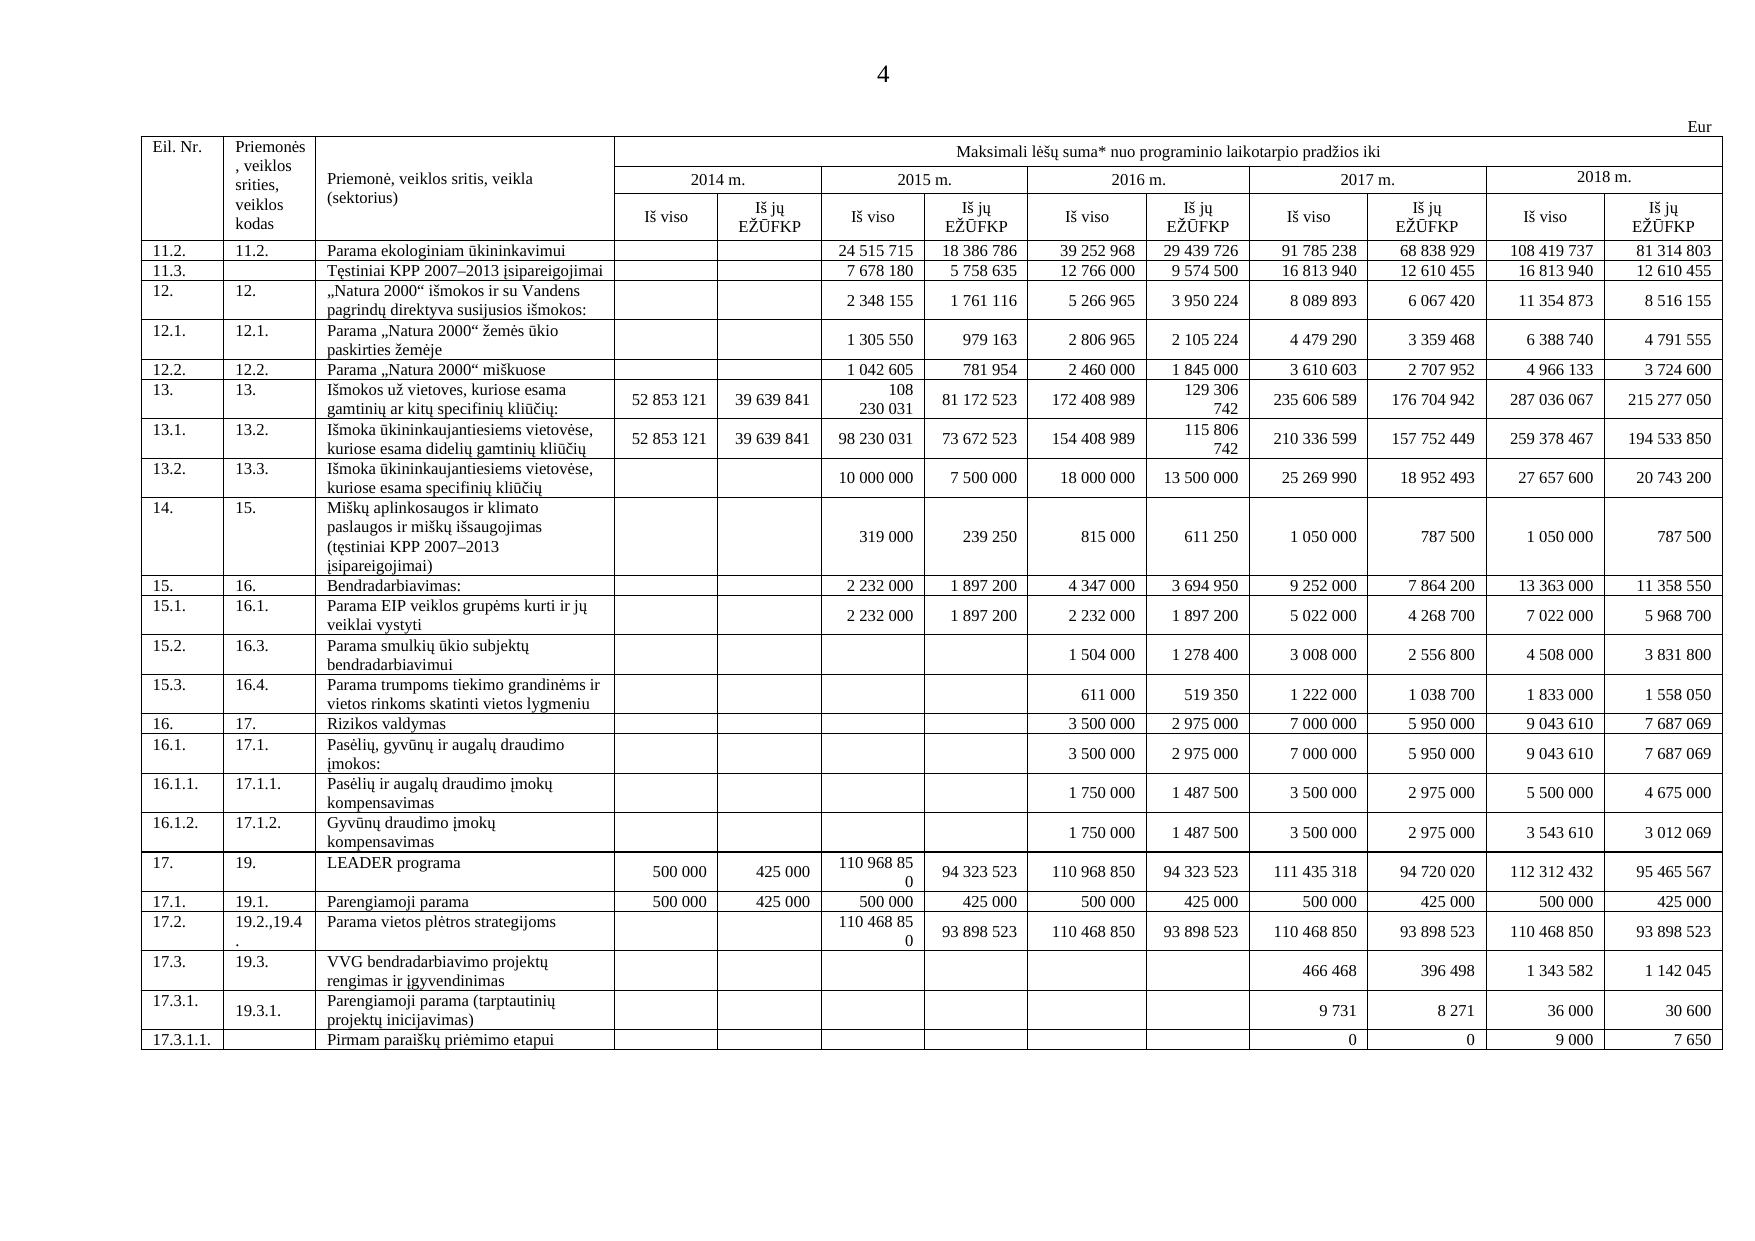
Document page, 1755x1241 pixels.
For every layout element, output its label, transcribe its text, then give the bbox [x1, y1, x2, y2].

table_cell 2017 m. [1250, 167, 1486, 193]
table_cell 3 610 603 [1250, 360, 1367, 379]
table_cell 14. [142, 498, 223, 575]
table_cell [718, 596, 821, 634]
table_cell 17.1.2. [224, 813, 315, 851]
table_cell 2 232 000 [1028, 596, 1146, 634]
table_cell 52 853 121 [615, 419, 717, 458]
table_cell 95 465 567 [1605, 853, 1722, 891]
table_cell 17.3. [142, 951, 223, 990]
table_cell 3 543 610 [1487, 813, 1604, 851]
table_cell [615, 241, 717, 260]
table_header [224, 117, 316, 136]
table_cell 287 036 067 [1487, 380, 1604, 418]
table_cell 13.1. [142, 419, 223, 458]
table_cell 1 833 000 [1487, 675, 1604, 713]
table_header [1486, 117, 1604, 136]
table_cell 24 515 715 [822, 241, 924, 260]
table_cell 17. [224, 714, 315, 733]
table_cell 3 012 069 [1605, 813, 1722, 851]
table_cell 13.3. [224, 459, 315, 497]
table_cell [615, 498, 717, 575]
table_header [1250, 117, 1368, 136]
table_cell 176 704 942 [1368, 380, 1486, 418]
table_cell [925, 675, 1027, 713]
table_cell 259 378 467 [1487, 419, 1604, 458]
table_cell 7 678 180 [822, 261, 924, 280]
table_cell 15. [142, 576, 223, 595]
table_cell 7 687 069 [1605, 714, 1722, 733]
table_cell 3 831 800 [1605, 635, 1722, 674]
table_cell [1028, 991, 1146, 1029]
table_cell 500 000 [1487, 892, 1604, 911]
table_cell 112 312 432 [1487, 853, 1604, 891]
table_cell 2 556 800 [1368, 635, 1486, 674]
table_cell 215 277 050 [1605, 380, 1722, 418]
table_cell 10 000 000 [822, 459, 924, 497]
table_cell 2 232 000 [822, 596, 924, 634]
table_cell 81 314 803 [1605, 241, 1722, 260]
table_cell [718, 320, 821, 359]
table_cell 93 898 523 [1605, 912, 1722, 950]
table_cell 1 845 000 [1147, 360, 1249, 379]
table_cell Iš jų EŽŪFKP [1368, 194, 1486, 239]
table_cell 1 305 550 [822, 320, 924, 359]
table_cell 12 766 000 [1028, 261, 1146, 280]
table_cell 110 968 850 [1028, 853, 1146, 891]
table_cell 1 050 000 [1250, 498, 1367, 575]
table_cell 7 864 200 [1368, 576, 1486, 595]
table_cell 3 500 000 [1250, 774, 1367, 812]
table_cell 425 000 [1368, 892, 1486, 911]
table_cell 500 000 [615, 853, 717, 891]
table_cell [615, 596, 717, 634]
table_cell [925, 635, 1027, 674]
table_cell 1 558 050 [1605, 675, 1722, 713]
table_cell 17.1. [224, 734, 315, 773]
table_cell [925, 734, 1027, 773]
table_cell 4 268 700 [1368, 596, 1486, 634]
table_cell [718, 774, 821, 812]
table_cell 979 163 [925, 320, 1027, 359]
table_cell 7 000 000 [1250, 714, 1367, 733]
table_cell 11.3. [142, 261, 223, 280]
table_cell 73 672 523 [925, 419, 1027, 458]
table_cell 4 479 290 [1250, 320, 1367, 359]
table_cell 8 516 155 [1605, 281, 1722, 319]
table_cell 7 500 000 [925, 459, 1027, 497]
table_cell [615, 813, 717, 851]
table_cell Parengiamoji parama (tarptautinių projektų inicijavimas) [316, 991, 614, 1029]
table_cell Parama ekologiniam ūkininkavimui [316, 241, 614, 260]
table_cell 110 968 850 [822, 853, 924, 891]
table_header [615, 117, 1028, 136]
table_cell [718, 734, 821, 773]
table_cell 19.1. [224, 892, 315, 911]
table_cell 1 142 045 [1605, 951, 1722, 990]
table_cell Parengiamoji parama [316, 892, 614, 911]
table_cell [718, 261, 821, 280]
table_cell 15.2. [142, 635, 223, 674]
table_cell 500 000 [1028, 892, 1146, 911]
table_cell 18 000 000 [1028, 459, 1146, 497]
table_cell LEADER programa [316, 853, 614, 891]
table_cell [718, 951, 821, 990]
table_cell 17.1. [142, 892, 223, 911]
table_cell 17.3.1.1. [142, 1030, 223, 1049]
table_cell Iš viso [1250, 194, 1367, 239]
table_cell [718, 281, 821, 319]
table_cell 5 950 000 [1368, 734, 1486, 773]
table_cell 39 639 841 [718, 419, 821, 458]
table_cell [615, 459, 717, 497]
table_cell 172 408 989 [1028, 380, 1146, 418]
table_cell 93 898 523 [1368, 912, 1486, 950]
table_cell 611 250 [1147, 498, 1249, 575]
table_cell 19.3.1. [224, 991, 315, 1029]
table_cell 16 813 940 [1250, 261, 1367, 280]
table_cell 15. [224, 498, 315, 575]
table_cell 5 950 000 [1368, 714, 1486, 733]
table_header [141, 117, 224, 136]
table_cell 2 348 155 [822, 281, 924, 319]
table_cell 5 500 000 [1487, 774, 1604, 812]
table_cell [615, 261, 717, 280]
table_cell VVG bendradarbiavimo projektų rengimas ir įgyvendinimas [316, 951, 614, 990]
table_cell 210 336 599 [1250, 419, 1367, 458]
table_cell 13.2. [224, 419, 315, 458]
table_cell 154 408 989 [1028, 419, 1146, 458]
table_cell 2 232 000 [822, 576, 924, 595]
table_cell 13 363 000 [1487, 576, 1604, 595]
table_cell 17.3.1. [142, 991, 223, 1029]
table_cell 25 269 990 [1250, 459, 1367, 497]
table_cell Rizikos valdymas [316, 714, 614, 733]
table_cell [1028, 951, 1146, 990]
table_cell 108 230 031 [822, 380, 924, 418]
table_cell [615, 774, 717, 812]
table_cell 4 508 000 [1487, 635, 1604, 674]
table_cell 98 230 031 [822, 419, 924, 458]
table_cell 52 853 121 [615, 380, 717, 418]
table_cell 1 897 200 [925, 576, 1027, 595]
table_cell 2 460 000 [1028, 360, 1146, 379]
table_cell 6 388 740 [1487, 320, 1604, 359]
table_cell 19.2.,19.4. [224, 912, 315, 950]
table_cell 396 498 [1368, 951, 1486, 990]
table_cell 110 468 850 [1028, 912, 1146, 950]
table_cell 16.1.2. [142, 813, 223, 851]
table_cell 3 500 000 [1028, 714, 1146, 733]
table_cell 2 105 224 [1147, 320, 1249, 359]
table_cell [718, 1030, 821, 1049]
table_cell 13 500 000 [1147, 459, 1249, 497]
table_cell 425 000 [718, 892, 821, 911]
table_cell [718, 360, 821, 379]
table_cell [615, 951, 717, 990]
table_cell [615, 991, 717, 1029]
table_cell [718, 635, 821, 674]
table_cell 12.1. [224, 320, 315, 359]
table_cell [615, 912, 717, 950]
table_cell [925, 951, 1027, 990]
table_cell 466 468 [1250, 951, 1367, 990]
table_cell [925, 774, 1027, 812]
table_cell 8 271 [1368, 991, 1486, 1029]
table_cell [615, 320, 717, 359]
table_cell Iš viso [1487, 194, 1604, 239]
table_header Eur [1604, 117, 1722, 136]
table_cell [718, 459, 821, 497]
table_cell 1 343 582 [1487, 951, 1604, 990]
table_cell 16.1. [142, 734, 223, 773]
table_cell Eil. Nr. [142, 137, 223, 239]
table_cell Pasėlių ir augalų draudimo įmokų kompensavimas [316, 774, 614, 812]
table_cell 2 975 000 [1147, 734, 1249, 773]
table_cell 16.1. [224, 596, 315, 634]
table_cell [224, 261, 315, 280]
table_cell 7 687 069 [1605, 734, 1722, 773]
table_cell 500 000 [822, 892, 924, 911]
table_cell Iš jų EŽŪFKP [1147, 194, 1249, 239]
table_cell 3 724 600 [1605, 360, 1722, 379]
table_cell 3 500 000 [1250, 813, 1367, 851]
table_cell 781 954 [925, 360, 1027, 379]
table_cell 4 675 000 [1605, 774, 1722, 812]
table_cell [718, 714, 821, 733]
table_cell [822, 774, 924, 812]
table_cell 4 791 555 [1605, 320, 1722, 359]
table_cell 30 600 [1605, 991, 1722, 1029]
table_cell [615, 1030, 717, 1049]
table_header [1028, 117, 1146, 136]
table_cell 3 500 000 [1028, 734, 1146, 773]
table_cell [822, 635, 924, 674]
table_cell 17. [142, 853, 223, 891]
table_cell 611 000 [1028, 675, 1146, 713]
table_cell 11.2. [224, 241, 315, 260]
table_cell 425 000 [1605, 892, 1722, 911]
table_cell 1 278 400 [1147, 635, 1249, 674]
table_cell 1 750 000 [1028, 813, 1146, 851]
table_cell [718, 675, 821, 713]
table_cell 17.1.1. [224, 774, 315, 812]
table_cell 7 000 000 [1250, 734, 1367, 773]
table_cell 787 500 [1368, 498, 1486, 575]
table_cell 13.2. [142, 459, 223, 497]
table_cell 13. [224, 380, 315, 418]
table_cell 12. [224, 281, 315, 319]
table_header [1146, 117, 1249, 136]
table_cell 2015 m. [822, 167, 1027, 193]
table_cell Iš viso [615, 194, 717, 239]
table_cell 94 720 020 [1368, 853, 1486, 891]
table_cell 5 758 635 [925, 261, 1027, 280]
table_cell [1147, 1030, 1249, 1049]
table_cell 3 008 000 [1250, 635, 1367, 674]
table_cell [1147, 951, 1249, 990]
table_cell 17.2. [142, 912, 223, 950]
table_cell [925, 714, 1027, 733]
table_cell 19.3. [224, 951, 315, 990]
table_cell 4 347 000 [1028, 576, 1146, 595]
table_cell 20 743 200 [1605, 459, 1722, 497]
table_cell [224, 1030, 315, 1049]
table_cell Išmokos už vietoves, kuriose esama gamtinių ar kitų specifinių kliūčių: [316, 380, 614, 418]
table_cell Priemonės, veiklos srities, veiklos kodas [224, 137, 315, 239]
table_cell 787 500 [1605, 498, 1722, 575]
table_cell Iš jų EŽŪFKP [925, 194, 1027, 239]
table_cell Parama EIP veiklos grupėms kurti ir jų veiklai vystyti [316, 596, 614, 634]
table_cell 500 000 [1250, 892, 1367, 911]
table_cell 3 359 468 [1368, 320, 1486, 359]
table_cell 12.1. [142, 320, 223, 359]
table_cell 1 050 000 [1487, 498, 1604, 575]
table_cell 19. [224, 853, 315, 891]
table_cell 7 022 000 [1487, 596, 1604, 634]
table_cell 2016 m. [1028, 167, 1249, 193]
table_cell Iš jų EŽŪFKP [718, 194, 821, 239]
table_cell 29 439 726 [1147, 241, 1249, 260]
table_cell Parama trumpoms tiekimo grandinėms ir vietos rinkoms skatinti vietos lygmeniu [316, 675, 614, 713]
table_cell 110 468 850 [822, 912, 924, 950]
table_cell Tęstiniai KPP 2007–2013 įsipareigojimai [316, 261, 614, 280]
table_cell 93 898 523 [1147, 912, 1249, 950]
table_cell [615, 714, 717, 733]
table_cell Parama „Natura 2000“ miškuose [316, 360, 614, 379]
table_cell Pasėlių, gyvūnų ir augalų draudimo įmokos: [316, 734, 614, 773]
table_cell [822, 951, 924, 990]
table_cell 13. [142, 380, 223, 418]
table_cell [925, 1030, 1027, 1049]
table_cell 1 897 200 [925, 596, 1027, 634]
table_cell 2014 m. [615, 167, 821, 193]
table_cell 11 358 550 [1605, 576, 1722, 595]
table_cell 815 000 [1028, 498, 1146, 575]
table_cell [1028, 1030, 1146, 1049]
table_cell 16.1.1. [142, 774, 223, 812]
table_cell 9 043 610 [1487, 734, 1604, 773]
table_cell Iš jų EŽŪFKP [1605, 194, 1722, 239]
table_cell [822, 714, 924, 733]
table_cell 2 806 965 [1028, 320, 1146, 359]
table_cell 1 222 000 [1250, 675, 1367, 713]
table_cell 1 038 700 [1368, 675, 1486, 713]
table_cell 425 000 [718, 853, 821, 891]
table_cell 18 386 786 [925, 241, 1027, 260]
table_cell 319 000 [822, 498, 924, 575]
table_cell 0 [1368, 1030, 1486, 1049]
table_cell [718, 813, 821, 851]
table_cell [615, 635, 717, 674]
table_cell 39 639 841 [718, 380, 821, 418]
table_cell [615, 675, 717, 713]
table_cell 16 813 940 [1487, 261, 1604, 280]
table_cell 235 606 589 [1250, 380, 1367, 418]
table_cell 110 468 850 [1487, 912, 1604, 950]
table_cell [822, 813, 924, 851]
table_cell 4 966 133 [1487, 360, 1604, 379]
table_cell Maksimali lėšų suma* nuo programinio laikotarpio pradžios iki [615, 137, 1722, 166]
table_cell Priemonė, veiklos sritis, veikla (sektorius) [316, 137, 614, 239]
table_cell Gyvūnų draudimo įmokų kompensavimas [316, 813, 614, 851]
table_cell 1 504 000 [1028, 635, 1146, 674]
table_cell 5 968 700 [1605, 596, 1722, 634]
table_cell 15.1. [142, 596, 223, 634]
table_cell 2 975 000 [1368, 813, 1486, 851]
table_cell 11 354 873 [1487, 281, 1604, 319]
table_cell [615, 360, 717, 379]
table_cell 36 000 [1487, 991, 1604, 1029]
table_cell 1 487 500 [1147, 774, 1249, 812]
table_cell [822, 991, 924, 1029]
table_cell 2 975 000 [1147, 714, 1249, 733]
table_cell 0 [1250, 1030, 1367, 1049]
table_cell Parama „Natura 2000“ žemės ūkio paskirties žemėje [316, 320, 614, 359]
table_cell Išmoka ūkininkaujantiesiems vietovėse, kuriose esama didelių gamtinių kliūčių [316, 419, 614, 458]
table_cell 12 610 455 [1605, 261, 1722, 280]
table_cell [615, 281, 717, 319]
table_cell [822, 1030, 924, 1049]
table_cell 500 000 [615, 892, 717, 911]
table_cell 5 266 965 [1028, 281, 1146, 319]
table_cell 16. [142, 714, 223, 733]
table_cell 425 000 [1147, 892, 1249, 911]
table_cell 91 785 238 [1250, 241, 1367, 260]
table_cell 239 250 [925, 498, 1027, 575]
table_cell 12.2. [224, 360, 315, 379]
table_cell 9 574 500 [1147, 261, 1249, 280]
table_cell Miškų aplinkosaugos ir klimato paslaugos ir miškų išsaugojimas (tęstiniai KPP 2007–2013 įsipareigojimai) [316, 498, 614, 575]
table_header [316, 117, 614, 136]
table_cell [925, 813, 1027, 851]
table_cell Iš viso [822, 194, 924, 239]
table_cell [718, 498, 821, 575]
table_cell 81 172 523 [925, 380, 1027, 418]
table_cell 1 487 500 [1147, 813, 1249, 851]
table_cell [615, 576, 717, 595]
table_cell 94 323 523 [925, 853, 1027, 891]
table_cell 9 043 610 [1487, 714, 1604, 733]
table_cell 2 975 000 [1368, 774, 1486, 812]
table_cell 3 694 950 [1147, 576, 1249, 595]
table_cell Pirmam paraiškų priėmimo etapui [316, 1030, 614, 1049]
table_cell [822, 675, 924, 713]
table_cell [718, 912, 821, 950]
table_cell [615, 734, 717, 773]
table_cell 1 761 116 [925, 281, 1027, 319]
table_cell [822, 734, 924, 773]
table_cell 12. [142, 281, 223, 319]
table_cell 108 419 737 [1487, 241, 1604, 260]
table_cell [925, 991, 1027, 1029]
table_cell 9 252 000 [1250, 576, 1367, 595]
table_cell 425 000 [925, 892, 1027, 911]
table_cell 1 042 605 [822, 360, 924, 379]
table_cell 18 952 493 [1368, 459, 1486, 497]
table_cell 2018 m. [1487, 167, 1722, 193]
table_cell [718, 576, 821, 595]
table_cell 5 022 000 [1250, 596, 1367, 634]
table_cell 12 610 455 [1368, 261, 1486, 280]
table_cell Išmoka ūkininkaujantiesiems vietovėse, kuriose esama specifinių kliūčių [316, 459, 614, 497]
table_cell 111 435 318 [1250, 853, 1367, 891]
table_cell 39 252 968 [1028, 241, 1146, 260]
table_cell „Natura 2000“ išmokos ir su Vandens pagrindų direktyva susijusios išmokos: [316, 281, 614, 319]
table_cell 110 468 850 [1250, 912, 1367, 950]
table_cell 12.2. [142, 360, 223, 379]
table_cell 115 806 742 [1147, 419, 1249, 458]
table_cell 2 707 952 [1368, 360, 1486, 379]
table_cell 68 838 929 [1368, 241, 1486, 260]
table_cell Iš viso [1028, 194, 1146, 239]
table_cell 16. [224, 576, 315, 595]
table_header [1368, 117, 1486, 136]
table_cell 9 000 [1487, 1030, 1604, 1049]
table_cell 1 897 200 [1147, 596, 1249, 634]
table_cell 15.3. [142, 675, 223, 713]
table_cell [1147, 991, 1249, 1029]
table_cell Parama smulkių ūkio subjektų bendradarbiavimui [316, 635, 614, 674]
table_cell 3 950 224 [1147, 281, 1249, 319]
table_cell 11.2. [142, 241, 223, 260]
table_cell 519 350 [1147, 675, 1249, 713]
table_cell 157 752 449 [1368, 419, 1486, 458]
table_cell 93 898 523 [925, 912, 1027, 950]
table_cell 16.4. [224, 675, 315, 713]
table_cell [718, 241, 821, 260]
table_cell 1 750 000 [1028, 774, 1146, 812]
table_cell Bendradarbiavimas: [316, 576, 614, 595]
table_cell 8 089 893 [1250, 281, 1367, 319]
table_cell Parama vietos plėtros strategijoms [316, 912, 614, 950]
table_cell 9 731 [1250, 991, 1367, 1029]
table_cell 194 533 850 [1605, 419, 1722, 458]
table_cell [718, 991, 821, 1029]
table_cell 129 306 742 [1147, 380, 1249, 418]
table_cell 27 657 600 [1487, 459, 1604, 497]
table_cell 7 650 [1605, 1030, 1722, 1049]
table_cell 94 323 523 [1147, 853, 1249, 891]
table_cell 16.3. [224, 635, 315, 674]
table_cell 6 067 420 [1368, 281, 1486, 319]
